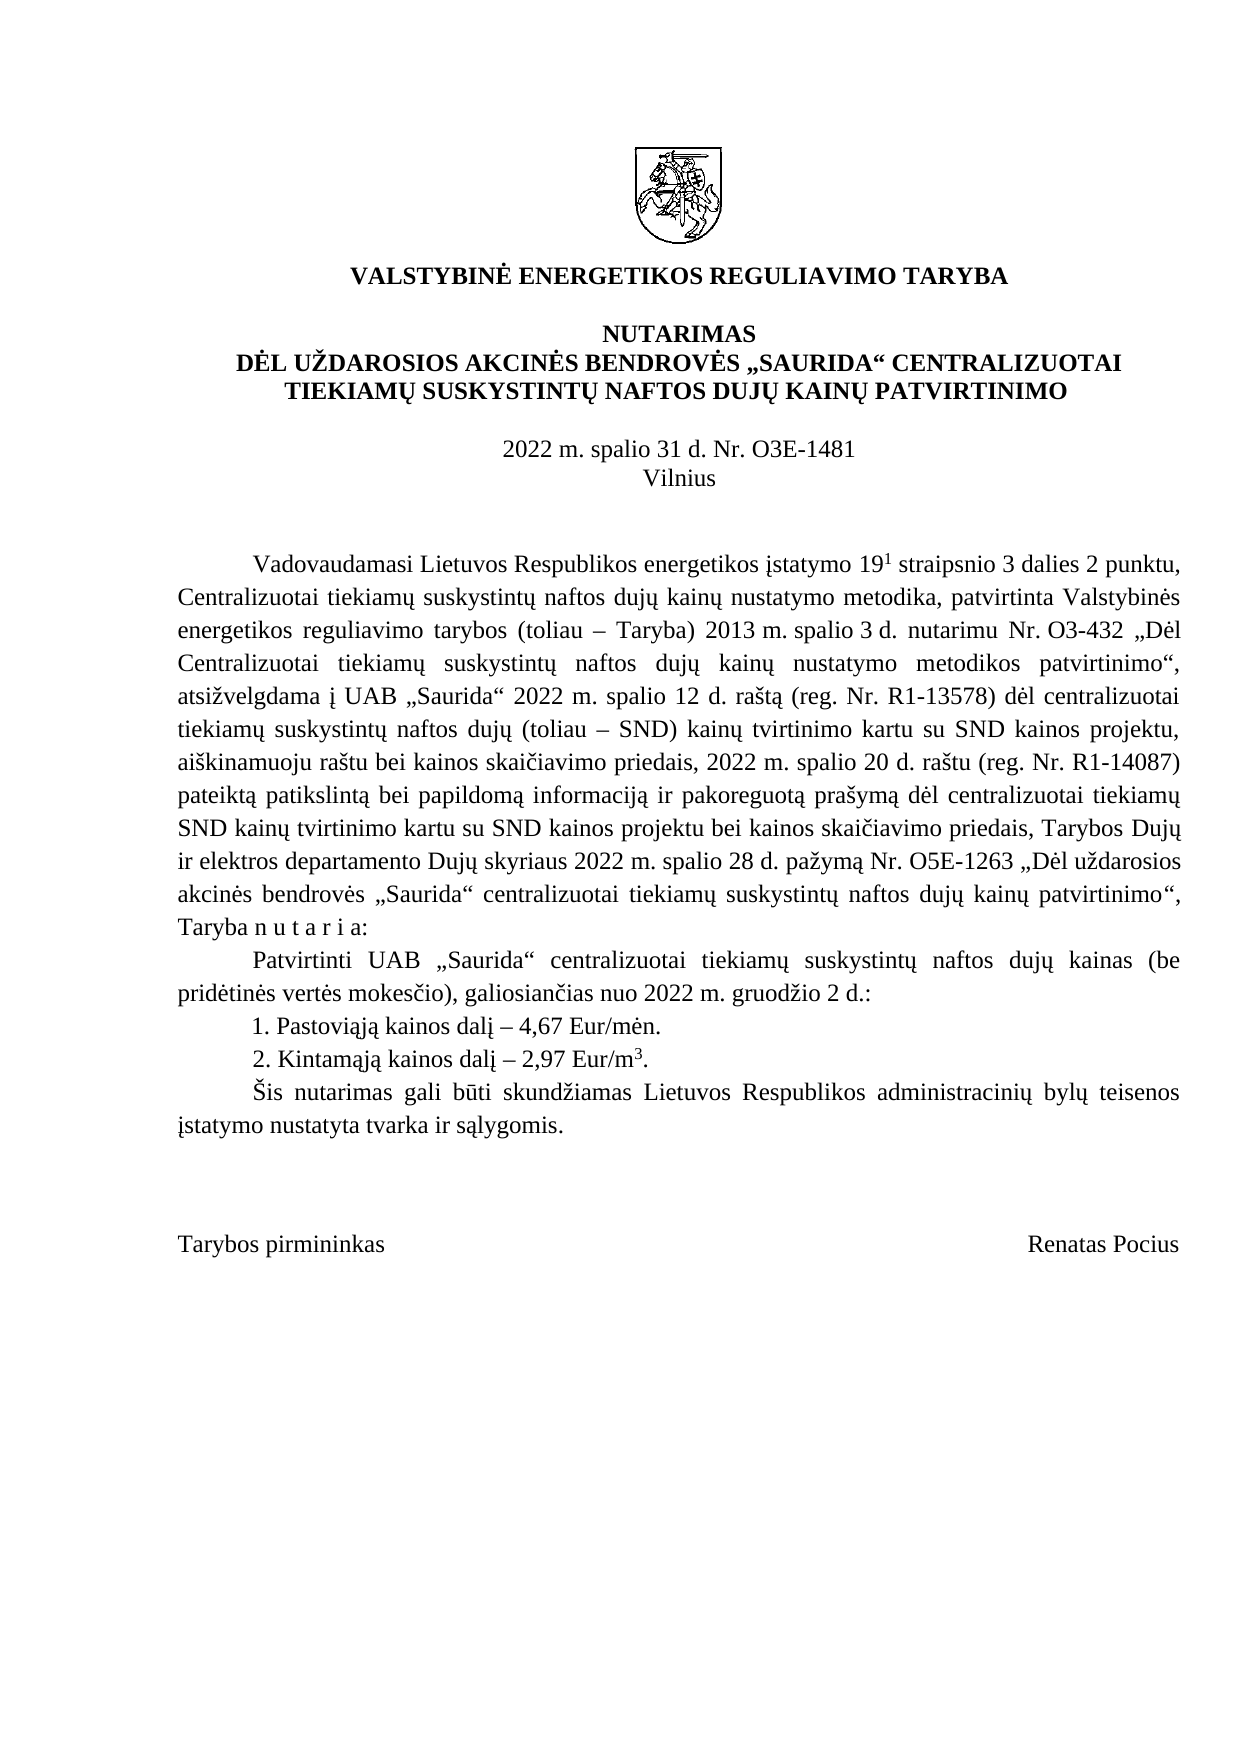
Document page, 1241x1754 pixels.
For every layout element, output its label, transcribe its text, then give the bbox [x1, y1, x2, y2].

text Vilnius [177, 463, 1181, 491]
text DĖL uždarosios akcinės bendrovės „Saurida“ Centralizuotai tiekiamų suskystintų naftos dujų kainų PATVIRTINIMO [177, 348, 1181, 405]
text Vadovaudamasi Lietuvos Respublikos energetikos įstatymo 191 straipsnio 3 dalies 2 punktu, Centralizuotai tiekiamų suskystintų naftos dujų kainų nustatymo metodika, patvirtinta Valstybinės energetikos reguliavimo tarybos (toliau – Taryba) 2013 m. spalio 3 d. nutarimu Nr. O3-432 „Dėl Centralizuotai tiekiamų suskystintų naftos dujų kainų nustatymo metodikos patvirtinimo“, atsižvelgdama į UAB „Saurida“ 2022 m. spalio 12 d. raštą (reg. Nr. R1-13578) dėl centralizuotai tiekiamų suskystintų naftos dujų (toliau ‒ SND) kainų tvirtinimo kartu su SND kainos projektu, aiškinamuoju raštu bei kainos skaičiavimo priedais, 2022 m. spalio 20 d. raštu (reg. Nr. R1-14087) pateiktą patikslintą bei papildomą informaciją ir pakoreguotą prašymą dėl centralizuotai tiekiamų SND kainų tvirtinimo kartu su SND kainos projektu bei kainos skaičiavimo priedais, Tarybos Dujų ir elektros departamento Dujų skyriaus 2022 m. spalio 28 d. pažymą Nr. O5E-1263 „Dėl uždarosios akcinės bendrovės „Saurida“ centralizuotai tiekiamų suskystintų naftos dujų kainų patvirtinimo“, Taryba n u t a r i a: [177, 549, 1181, 941]
text Patvirtinti UAB „Saurida“ centralizuotai tiekiamų suskystintų naftos dujų kainas (be pridėtinės vertės mokesčio), galiosiančias nuo 2022 m. gruodžio 2 d.: [177, 945, 1181, 1007]
text Tarybos pirmininkas Renatas Pocius [177, 1229, 1181, 1258]
text 1. Pastoviąją kainos dalį – 4,67 Eur/mėn. [251, 1011, 1181, 1040]
text VALSTYBINĖ ENERGETIKOS REGULIAVIMO TARYBA [177, 261, 1181, 290]
text Šis nutarimas gali būti skundžiamas Lietuvos Respublikos administracinių bylų teisenos įstatymo nustatyta tvarka ir sąlygomis. [177, 1077, 1181, 1139]
text 2022 m. spalio 31 d. Nr. O3E-1481 [177, 434, 1181, 463]
text NUTARIMAS [177, 319, 1181, 348]
text 2. Kintamąją kainos dalį – 2,97 Eur/m3. [177, 1044, 1181, 1073]
